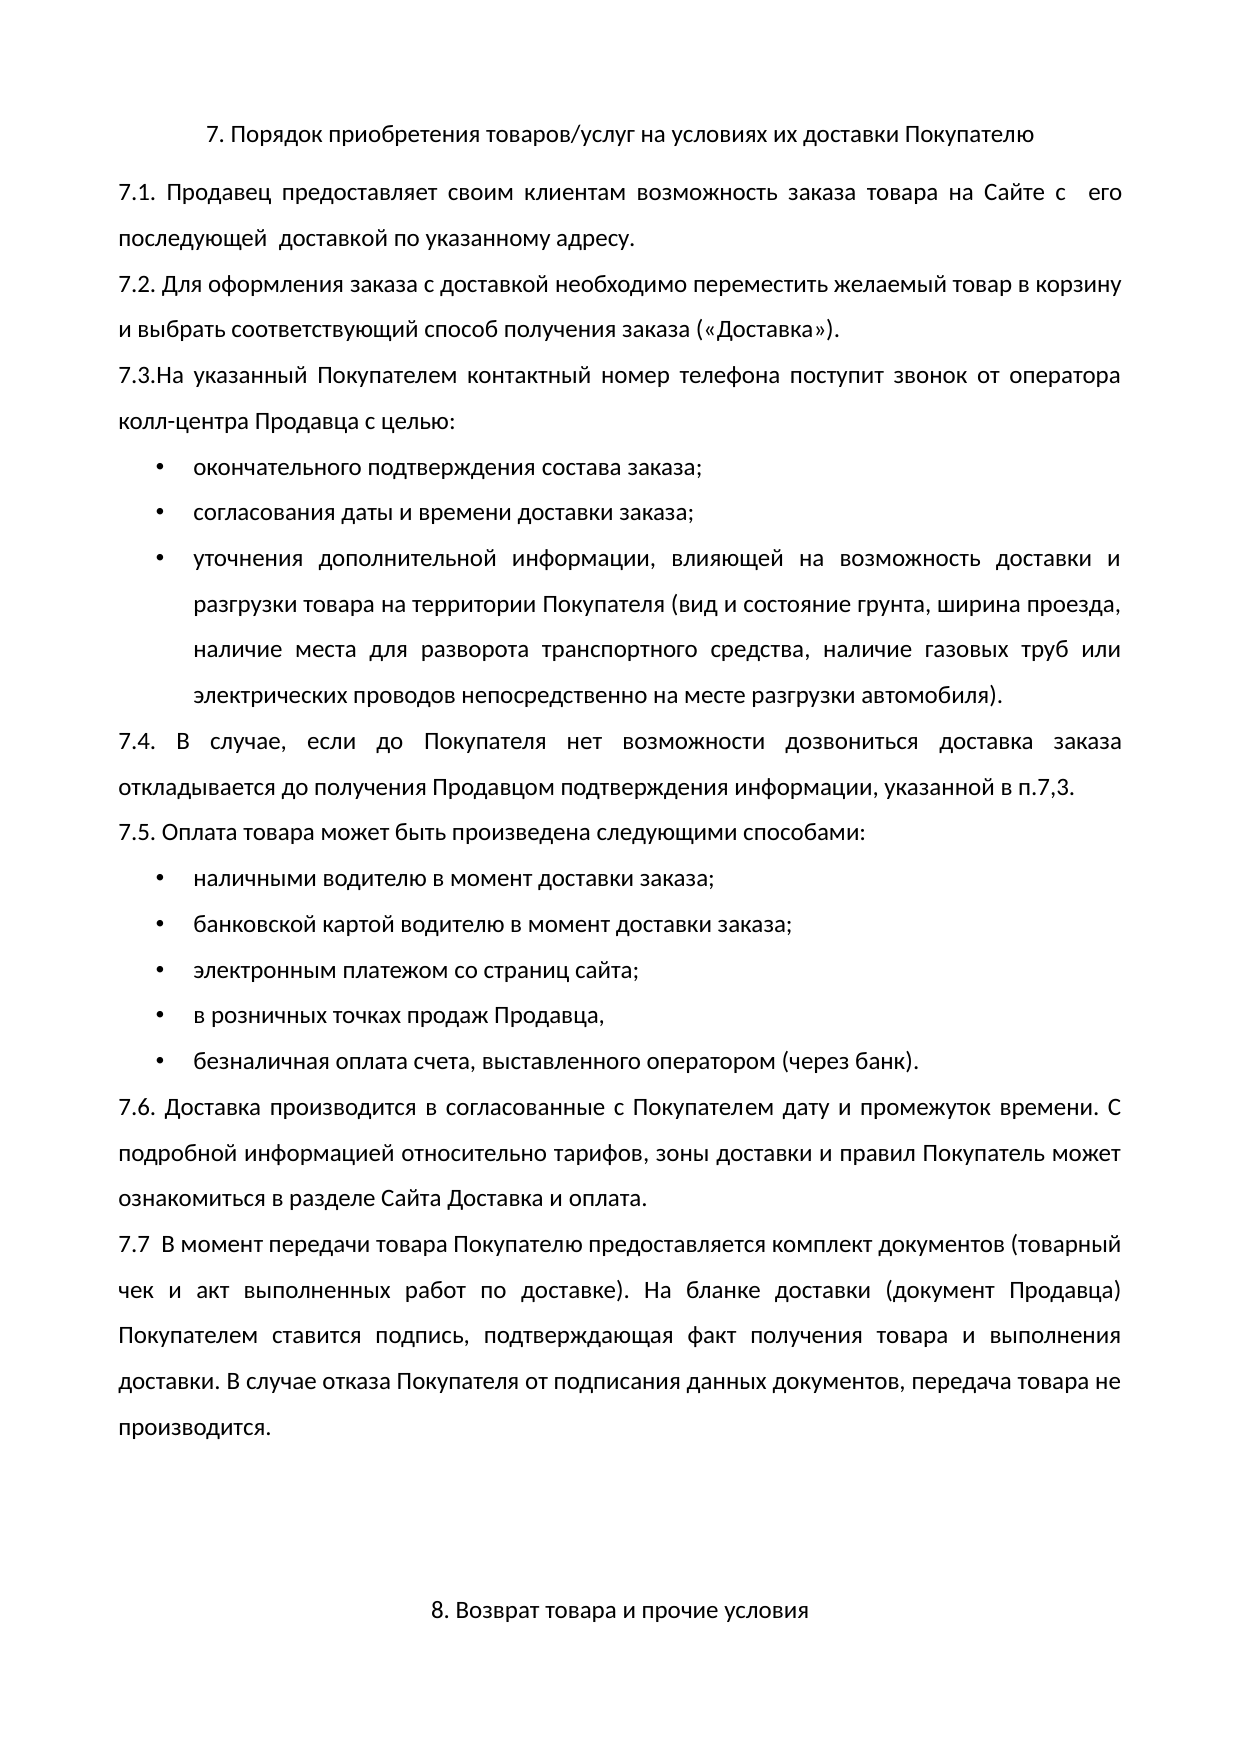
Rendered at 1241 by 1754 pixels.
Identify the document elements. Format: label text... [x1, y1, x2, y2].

list безналичная оплата счета, выставленного оператором (через банк). [156, 1045, 1122, 1076]
list окончательного подтверждения состава заказа; [156, 451, 1122, 481]
list согласования даты и времени доставки заказа; [156, 496, 1122, 527]
text 7.3.На указанный Покупателем контактный номер телефона поступит звонок от оператора колл-центра Продавца с целью: [118, 359, 1122, 436]
list электронным платежом со страниц сайта; [156, 954, 1122, 984]
list в розничных точках продаж Продавца, [156, 999, 1122, 1030]
list уточнения дополнительной информации, влияющей на возможность доставки и разгрузки товара на территории Покупателя (вид и состояние грунта, ширина проезда, наличие места для разворота транспортного средства, наличие газовых труб или электрических проводов непосредственно на месте разгрузки автомобиля). [156, 542, 1122, 710]
text 7.6. Доставка производится в согласованные с Покупателем дату и промежуток времени. С подробной информацией относительно тарифов, зоны доставки и правил Покупатель может ознакомиться в разделе Сайта Доставка и оплата. [118, 1091, 1122, 1213]
text 7. Порядок приобретения товаров/услуг на условиях их доставки Покупателю [118, 118, 1122, 149]
text 7.2. Для оформления заказа с доставкой необходимо переместить желаемый товар в корзину и выбрать соответствующий способ получения заказа («Доставка»). [118, 268, 1122, 344]
text 7.5. Оплата товара может быть произведена следующими способами: [118, 817, 1122, 847]
list наличными водителю в момент доставки заказа; [156, 862, 1122, 893]
text 7.4. В случае, если до Покупателя нет возможности дозвониться доставка заказа откладывается до получения Продавцом подтверждения информации, указанной в п.7,3. [118, 725, 1122, 801]
list банковской картой водителю в момент доставки заказа; [156, 908, 1122, 938]
text 7.1. Продавец предоставляет своим клиентам возможность заказа товара на Сайте с его последующей доставкой по указанному адресу. [118, 176, 1122, 253]
text 8. Возврат товара и прочие условия [118, 1594, 1122, 1624]
list 7.7 В момент передачи товара Покупателю предоставляется комплект документов (товарный чек и акт выполненных работ по доставке). На бланке доставки (документ Продавца) Покупателем ставится подпись, подтверждающая факт получения товара и выполнения доставки. В случае отказа Покупателя от подписания данных документов, передача товара не производится. [118, 1228, 1122, 1442]
